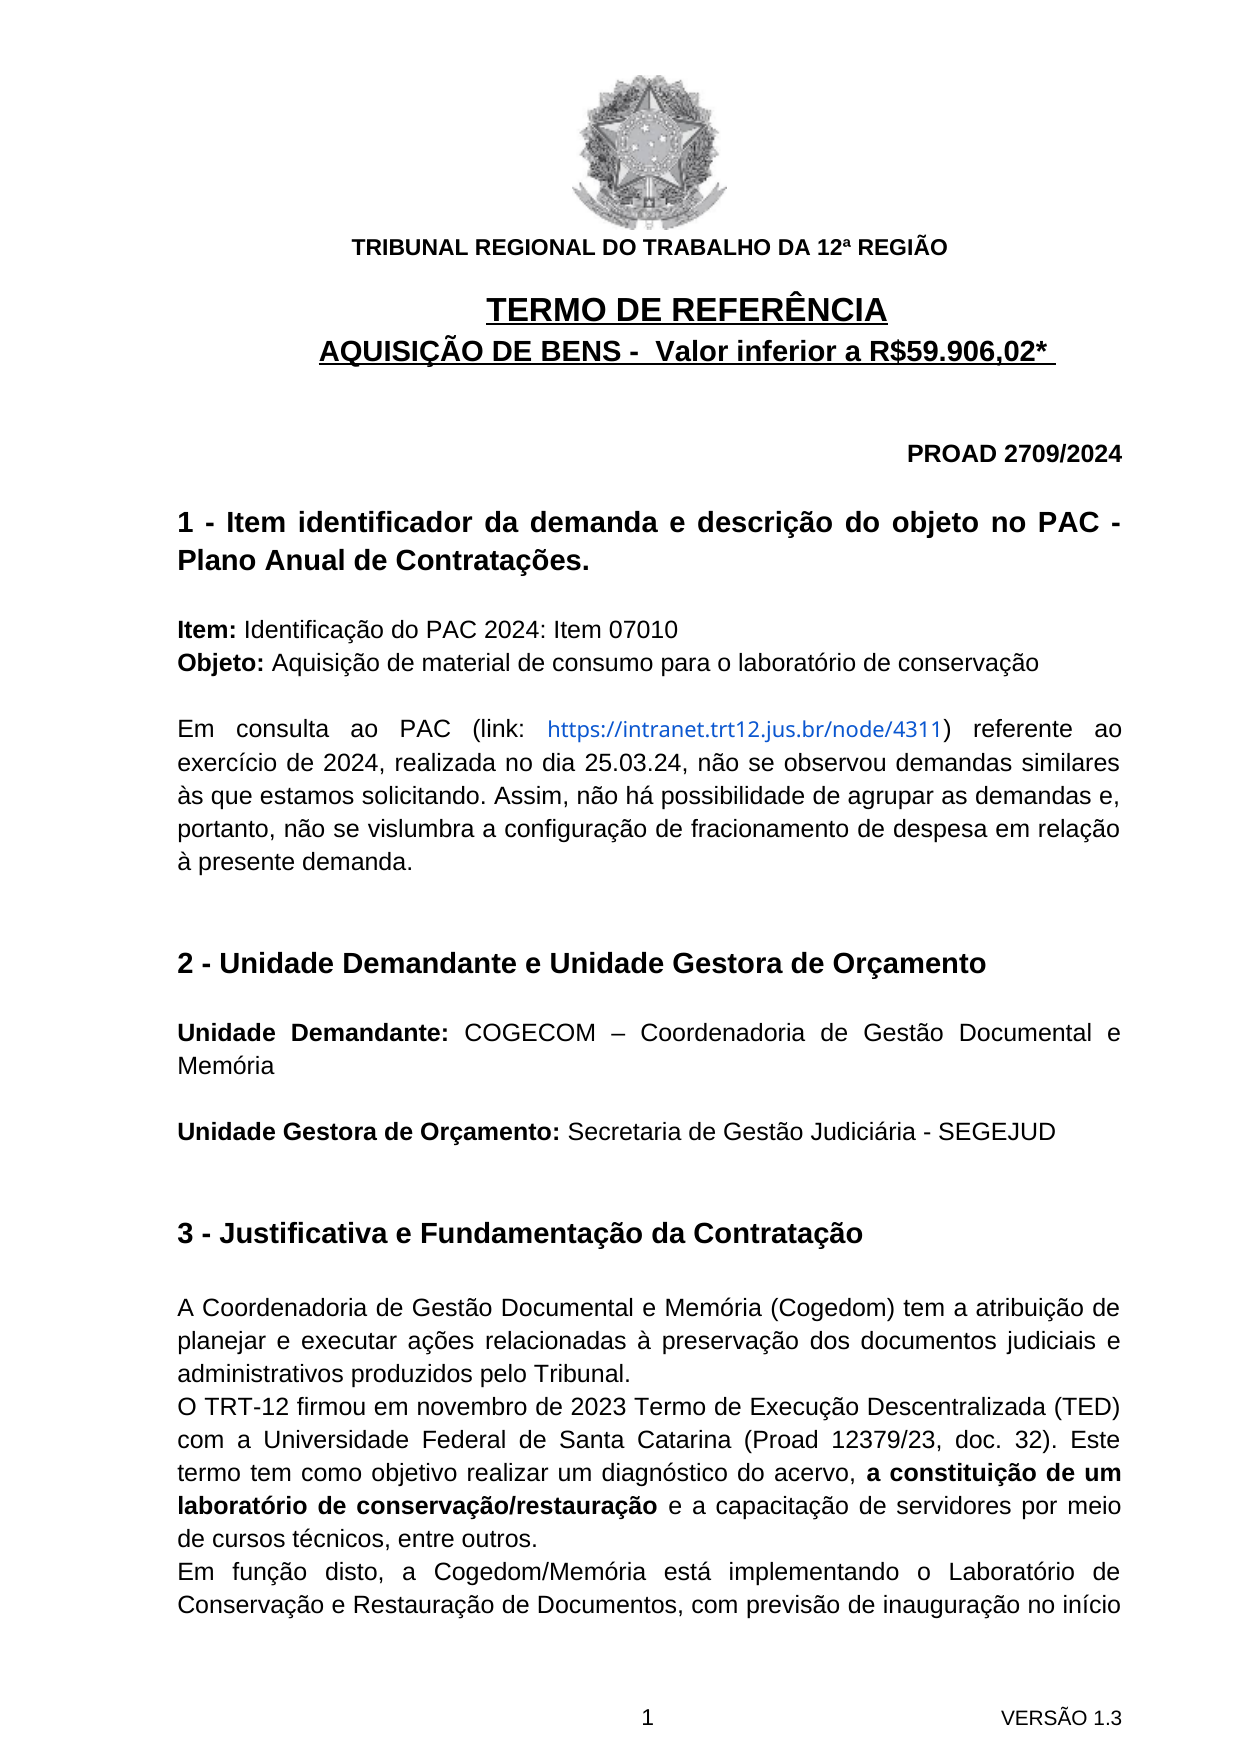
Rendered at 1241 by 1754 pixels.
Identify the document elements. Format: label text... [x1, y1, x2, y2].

text O TRT-12 firmou em novembro de 2023 Termo de Execução Descentralizada (TED) com a Universidade Federal de Santa Catarina (Proad 12379/23, doc. 32). Este termo tem como objetivo realizar um diagnóstico do acervo, a constituição de um laboratório de conservação/restauração e a capacitação de servidores por meio de cursos técnicos, entre outros. [177, 1392, 1122, 1553]
text Em função disto, a Cogedom/Memória está implementando o Laboratório de Conservação e Restauração de Documentos, com previsão de inauguração no início [177, 1557, 1122, 1619]
text Unidade Demandante: COGECOM – Coordenadoria de Gestão Documental e Memória [177, 1018, 1122, 1079]
text 3 - Justificativa e Fundamentação da Contratação [177, 1216, 1122, 1249]
subtitle TERMO DE REFERÊNCIA [177, 290, 1122, 328]
text Item: Identificação do PAC 2024: Item 07010 [177, 615, 1122, 644]
text A Coordenadoria de Gestão Documental e Memória (Cogedom) tem a atribuição de planejar e executar ações relacionadas à preservação dos documentos judiciais e administrativos produzidos pelo Tribunal. [177, 1293, 1122, 1388]
text Em consulta ao PAC (link: https://intranet.trt12.jus.br/node/4311) referente ao exercício de 2024, realizada no dia 25.03.24, não se observou demandas similares às que estamos solicitando. Assim, não há possibilidade de agrupar as demandas e, portanto, não se vislumbra a configuração de fracionamento de despesa em relação à presente demanda. [177, 714, 1122, 876]
subtitle PROAD 2709/2024 [177, 439, 1122, 468]
picture [572, 75, 727, 230]
text Objeto: Aquisição de material de consumo para o laboratório de conservação [177, 648, 1122, 677]
text 1 - Item identificador da demanda e descrição do objeto no PAC - Plano Anual de Contratações. [177, 505, 1122, 577]
subtitle AQUISIÇÃO DE BENS - Valor inferior a R$59.906,02* [177, 334, 1122, 368]
text 2 - Unidade Demandante e Unidade Gestora de Orçamento [177, 946, 1122, 980]
text Unidade Gestora de Orçamento: Secretaria de Gestão Judiciária - SEGEJUD [177, 1117, 1122, 1146]
